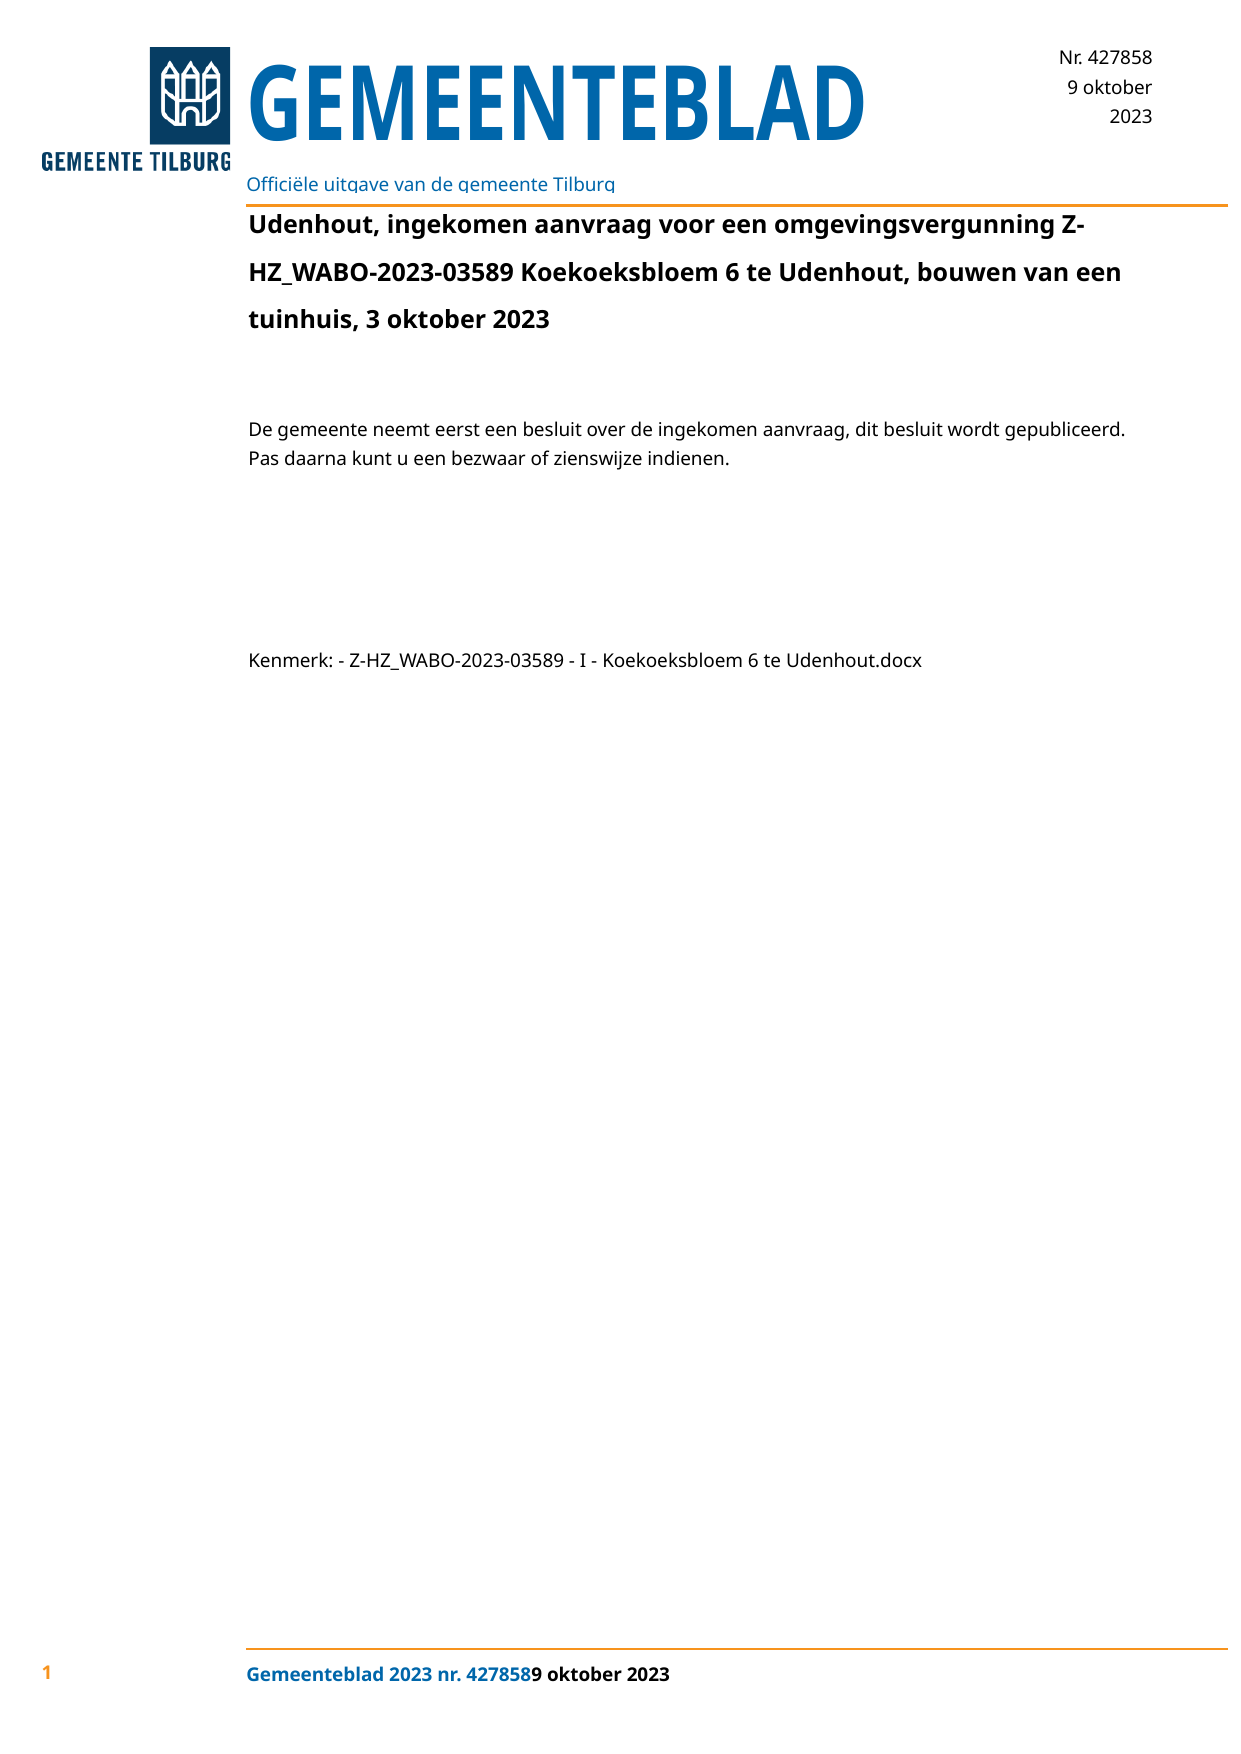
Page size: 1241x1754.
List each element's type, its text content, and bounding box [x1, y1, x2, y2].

text De gemeente neemt eerst een besluit over de ingekomen aanvraag, dit besluit wordt gepubliceerd. Pas daarna kunt u een bezwaar of zienswijze indienen. [248, 416, 1152, 471]
picture [41, 47, 231, 172]
text Udenhout, ingekomen aanvraag voor een omgevingsvergunning Z-HZ_WABO-2023-03589 Koekoeksbloem 6 te Udenhout, bouwen van een tuinhuis, 3 oktober 2023 [248, 207, 1152, 336]
text Kenmerk: - Z-HZ_WABO-2023-03589 - I - Koekoeksbloem 6 te Udenhout.docx [248, 647, 1152, 673]
